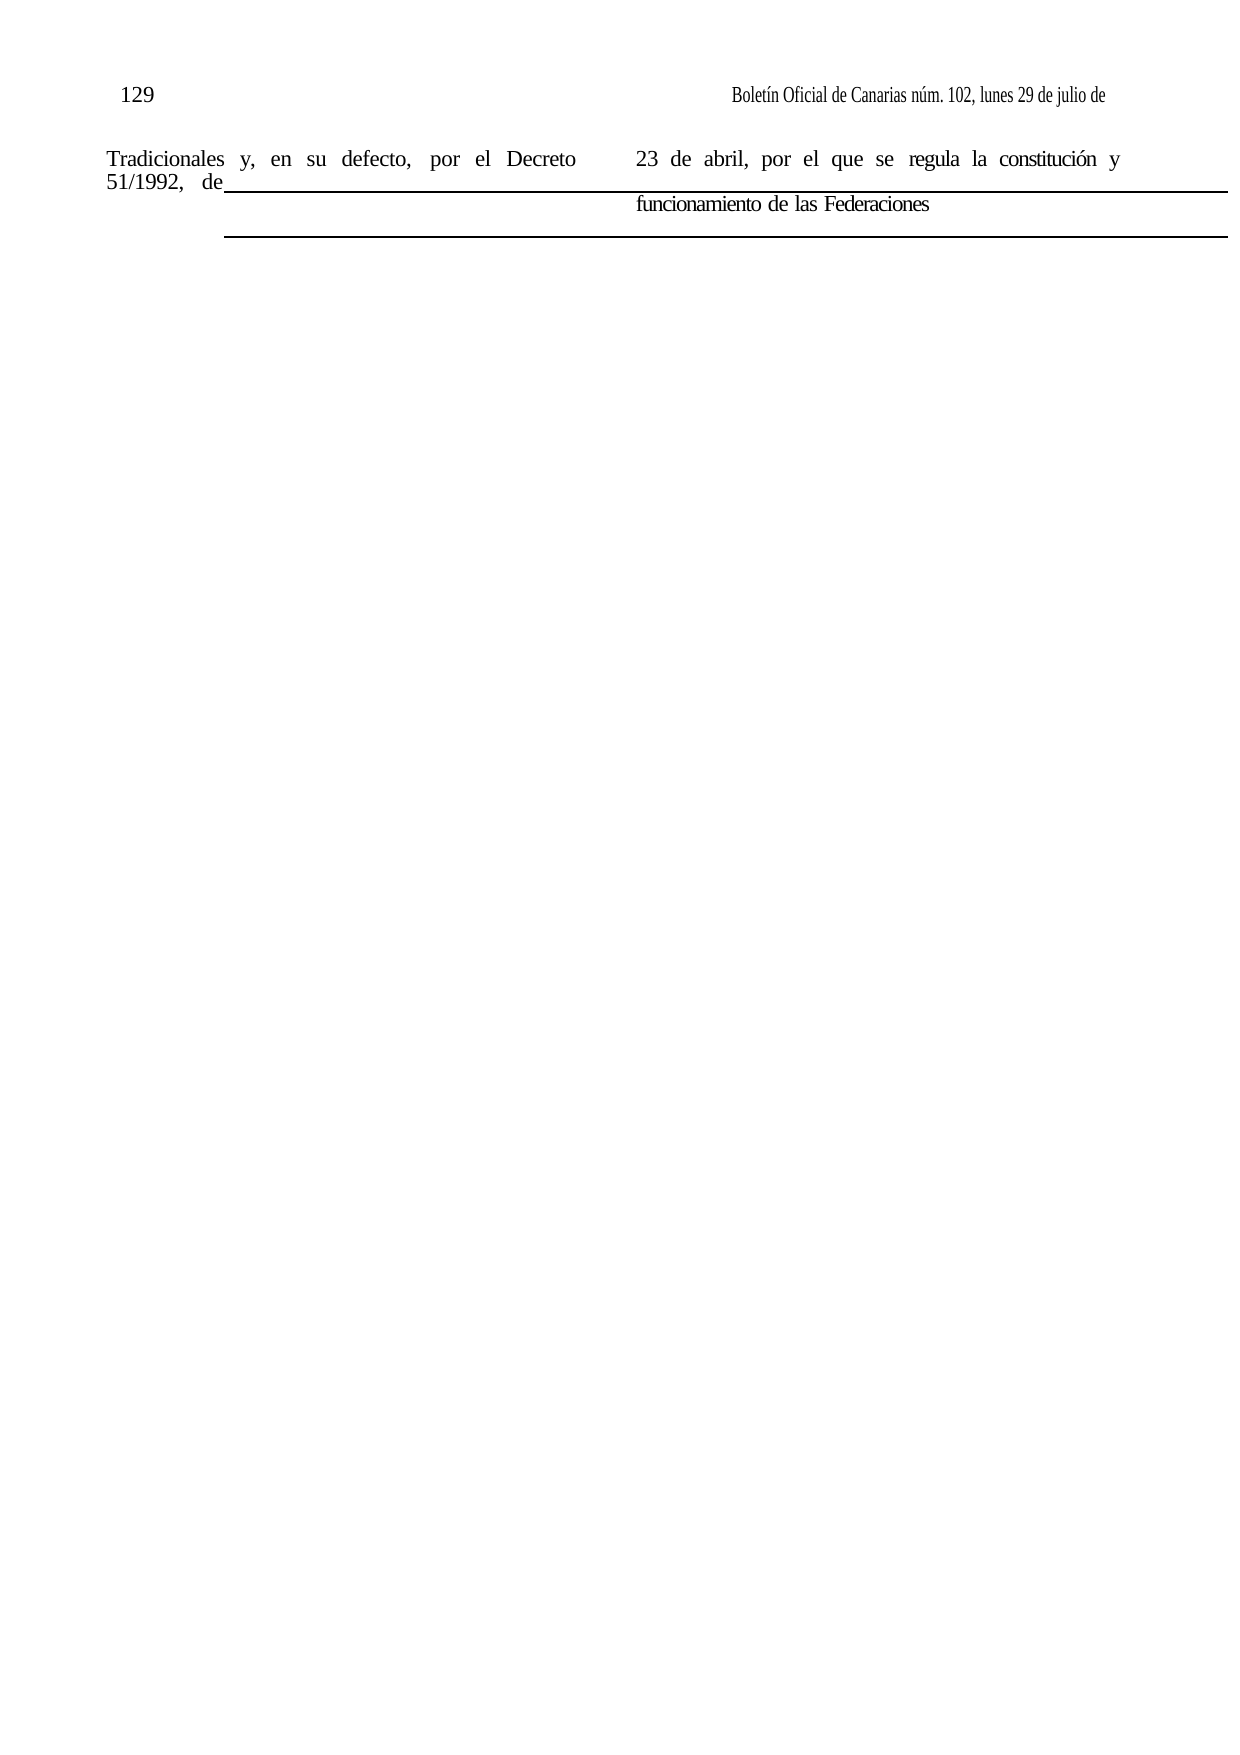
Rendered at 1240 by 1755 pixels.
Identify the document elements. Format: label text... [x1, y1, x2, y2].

text 23 de abril, por el que se regula la constitución y [636, 148, 1121, 191]
text funcionamiento de las Federaciones [636, 193, 1121, 216]
text Tradicionales y, en su defecto, por el Decreto 51/1992, de [106, 148, 577, 194]
